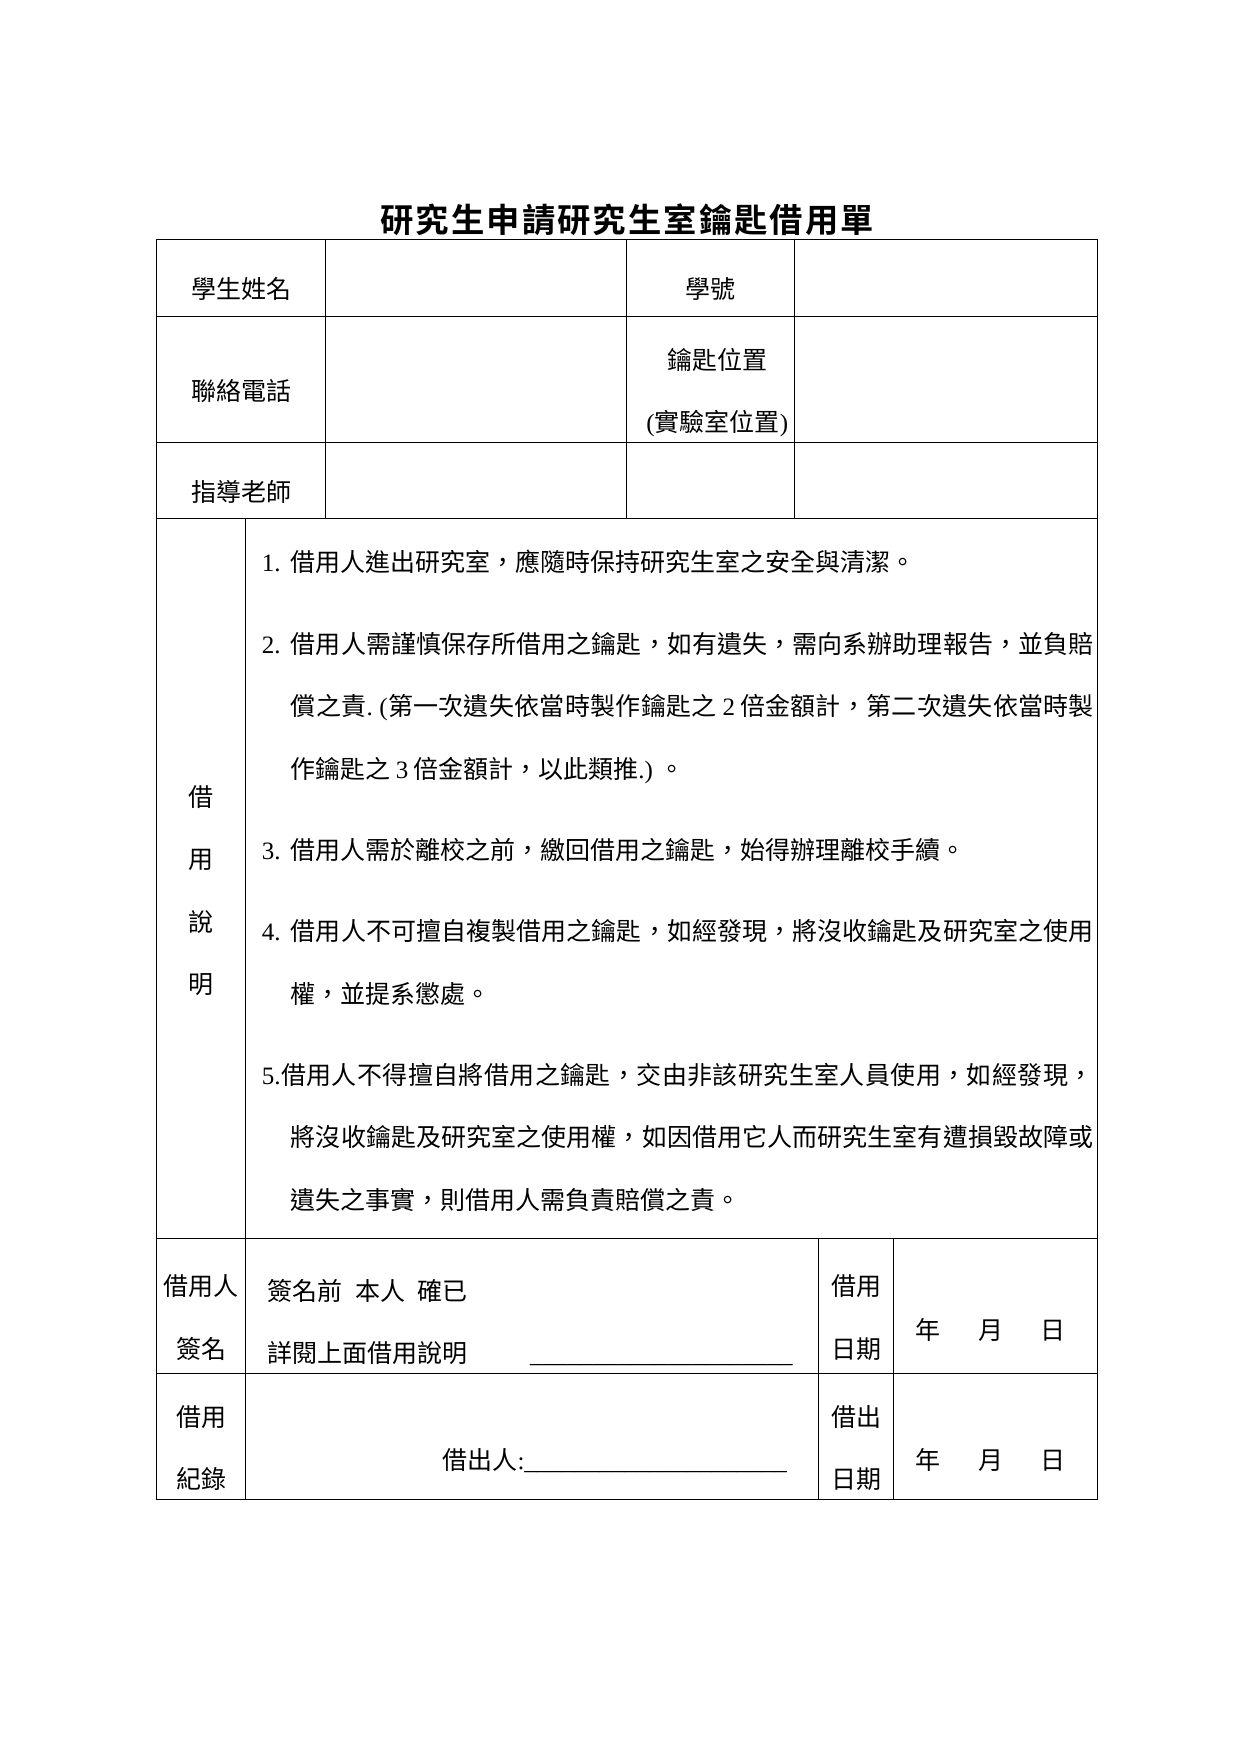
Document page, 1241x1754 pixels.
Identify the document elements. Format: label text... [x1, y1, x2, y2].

table_cell 年 月 日 [894, 1374, 1097, 1498]
table_cell 借 用 說 明 [157, 519, 245, 1238]
table_cell 簽名前 本人 確已 詳閱上面借用說明 _____________________ [246, 1239, 818, 1372]
table_cell 借出 日期 [819, 1374, 893, 1498]
table_cell 年 月 日 [894, 1239, 1097, 1372]
table_cell 借出人:_____________________ [246, 1374, 818, 1498]
table_cell [627, 443, 794, 518]
table_header [795, 240, 1097, 316]
table_cell 借用 紀錄 [157, 1374, 245, 1498]
text 研究生申請研究生室鑰匙借用單 [148, 176, 1106, 239]
table_cell [795, 443, 1097, 518]
table_cell 鑰匙位置 (實驗室位置) [627, 317, 794, 442]
table_header 學號 [627, 240, 794, 316]
table_cell [795, 317, 1097, 442]
table_header 學生姓名 [157, 240, 325, 316]
table_cell 指導老師 [157, 443, 325, 518]
table_cell 借用人進出研究室，應隨時保持研究生室之安全與清潔。 借用人需謹慎保存所借用之鑰匙，如有遺失，需向系辦助理報告，並負賠償之責. (第一次遺失依當時製作鑰匙之2倍金額計，第二次遺失依當時製作鑰匙之3倍金額計，以此類推.) 。 借用人需於離校之前，繳回借用之鑰匙，始得辦理離校手續。 借用人不可擅自複製借用之鑰匙，如經發現，將沒收鑰匙及研究室之使用權，並提系懲處。 5.借用人不得擅自將借用之鑰匙，交由非該研究生室人員使用，如經發現，將沒收鑰匙及研究室之使用權，如因借用它人而研究生室有遭損毀故障或遺失之事實，則借用人需負責賠償之責。 [246, 519, 1097, 1238]
table_cell [326, 443, 626, 518]
table_cell 借用人簽名 [157, 1239, 245, 1372]
table_cell 聯絡電話 [157, 317, 325, 442]
table_header [326, 240, 626, 316]
table_cell [326, 317, 626, 442]
table_cell 借用 日期 [819, 1239, 893, 1372]
